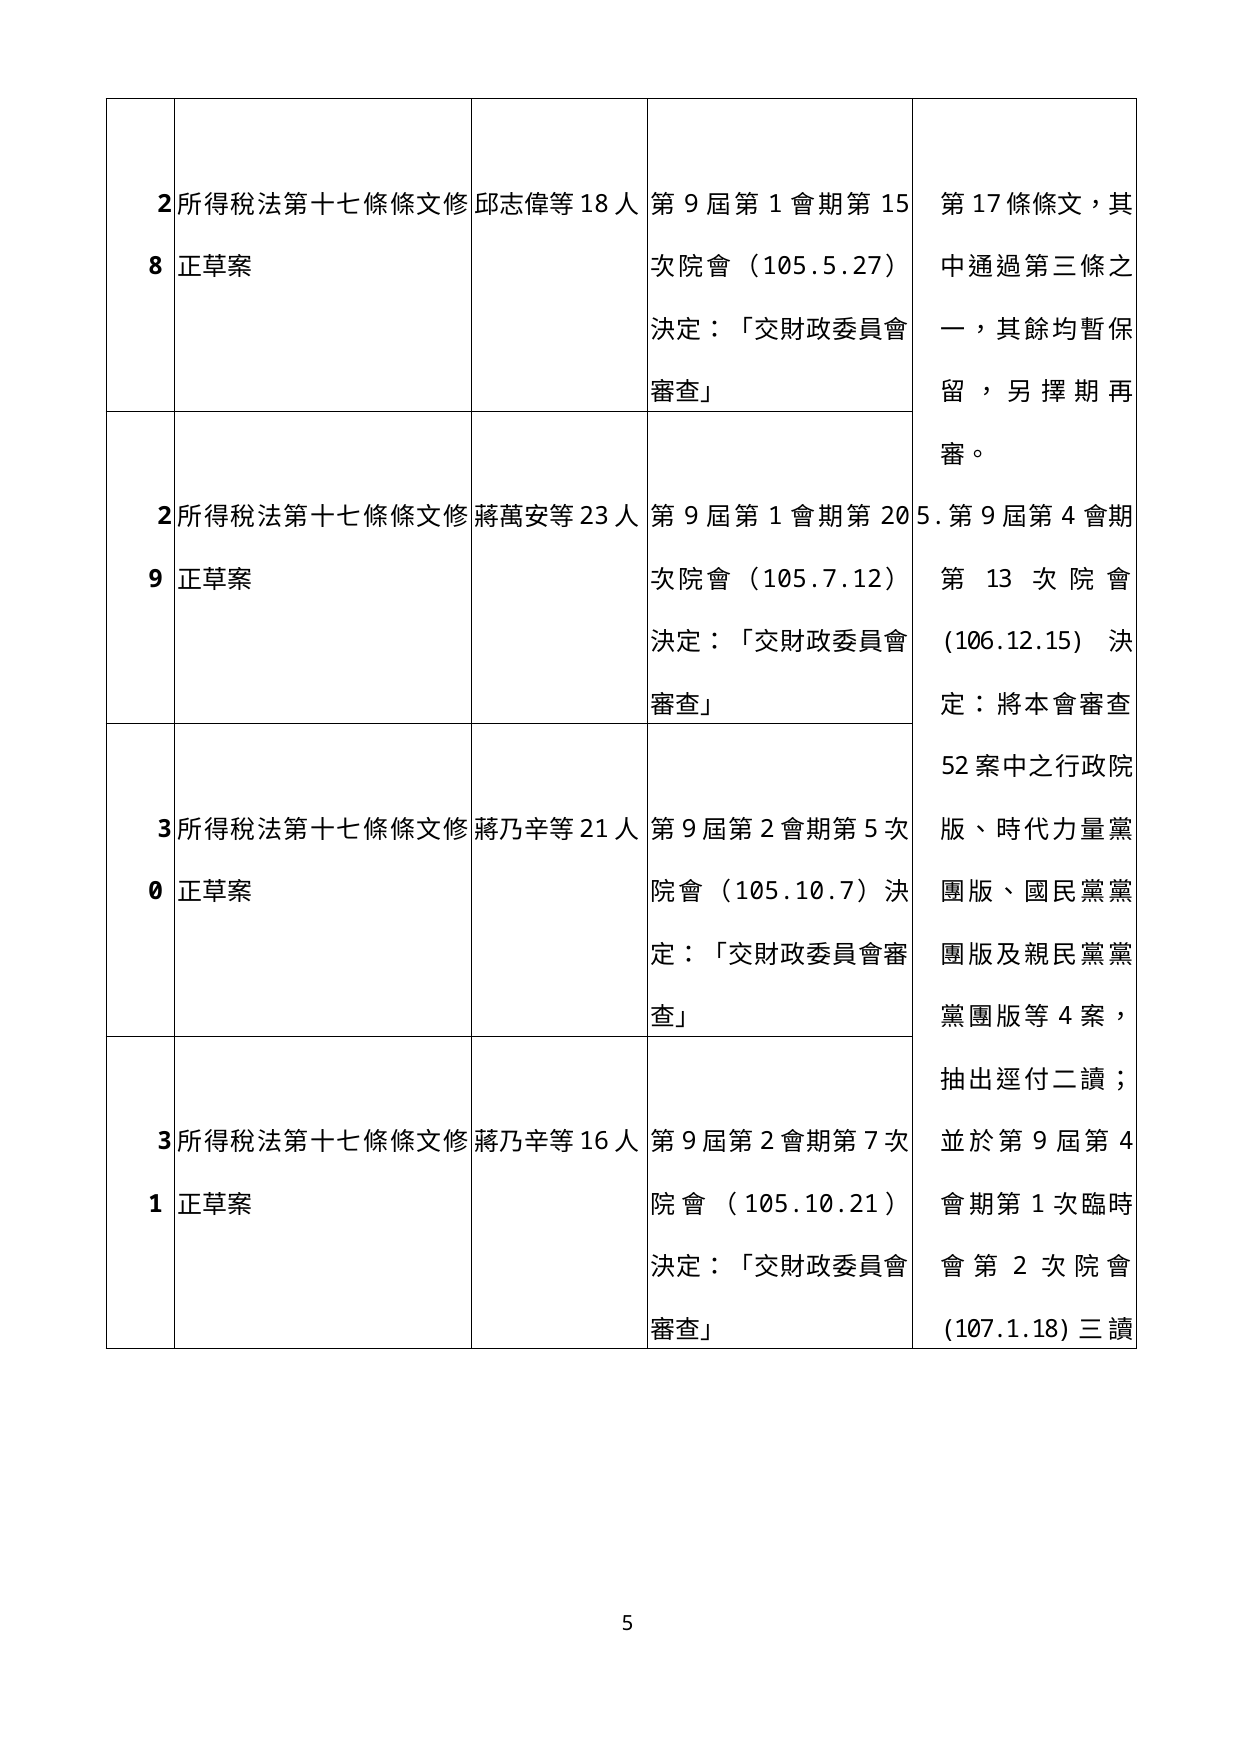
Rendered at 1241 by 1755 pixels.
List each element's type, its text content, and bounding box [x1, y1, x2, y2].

table_cell 第9屆第1會期第20次院會（105.7.12）決定：「交財政委員會審查」 [648, 412, 912, 723]
table_cell 蔣乃辛等16人 [472, 1037, 647, 1348]
table_cell 第17條條文，其中通過第三條之一，其餘均暫保留，另擇期再審。 5.第9屆第4會期第13次院會(106.12.15)決定：將本會審查52案中之行政院版、時代力量黨團版、國民黨黨團版及親民黨黨黨團版等4案，抽出逕付二讀；並於第9屆第4會期第1次臨時會第2次院會(107.1.18)三讀 [913, 99, 1136, 1348]
table_cell [107, 99, 174, 411]
table_cell 蔣乃辛等21人 [472, 724, 647, 1036]
table_cell 蔣萬安等23人 [472, 412, 647, 723]
table_cell 邱志偉等18人 [472, 99, 647, 411]
table_cell 所得稅法第十七條條文修正草案 [175, 99, 471, 411]
table_cell 所得稅法第十七條條文修正草案 [175, 412, 471, 723]
table_cell 第9屆第2會期第7次院會（105.10.21）決定：「交財政委員會審查」 [648, 1037, 912, 1348]
table_cell [107, 1037, 174, 1348]
table_cell [107, 412, 174, 723]
table_cell 所得稅法第十七條條文修正草案 [175, 724, 471, 1036]
table_cell 所得稅法第十七條條文修正草案 [175, 1037, 471, 1348]
table_cell [107, 724, 174, 1036]
table_cell 第9屆第1會期第15次院會（105.5.27）決定：「交財政委員會審查」 [648, 99, 912, 411]
table_cell 第9屆第2會期第5次院會（105.10.7）決定：「交財政委員會審查」 [648, 724, 912, 1036]
